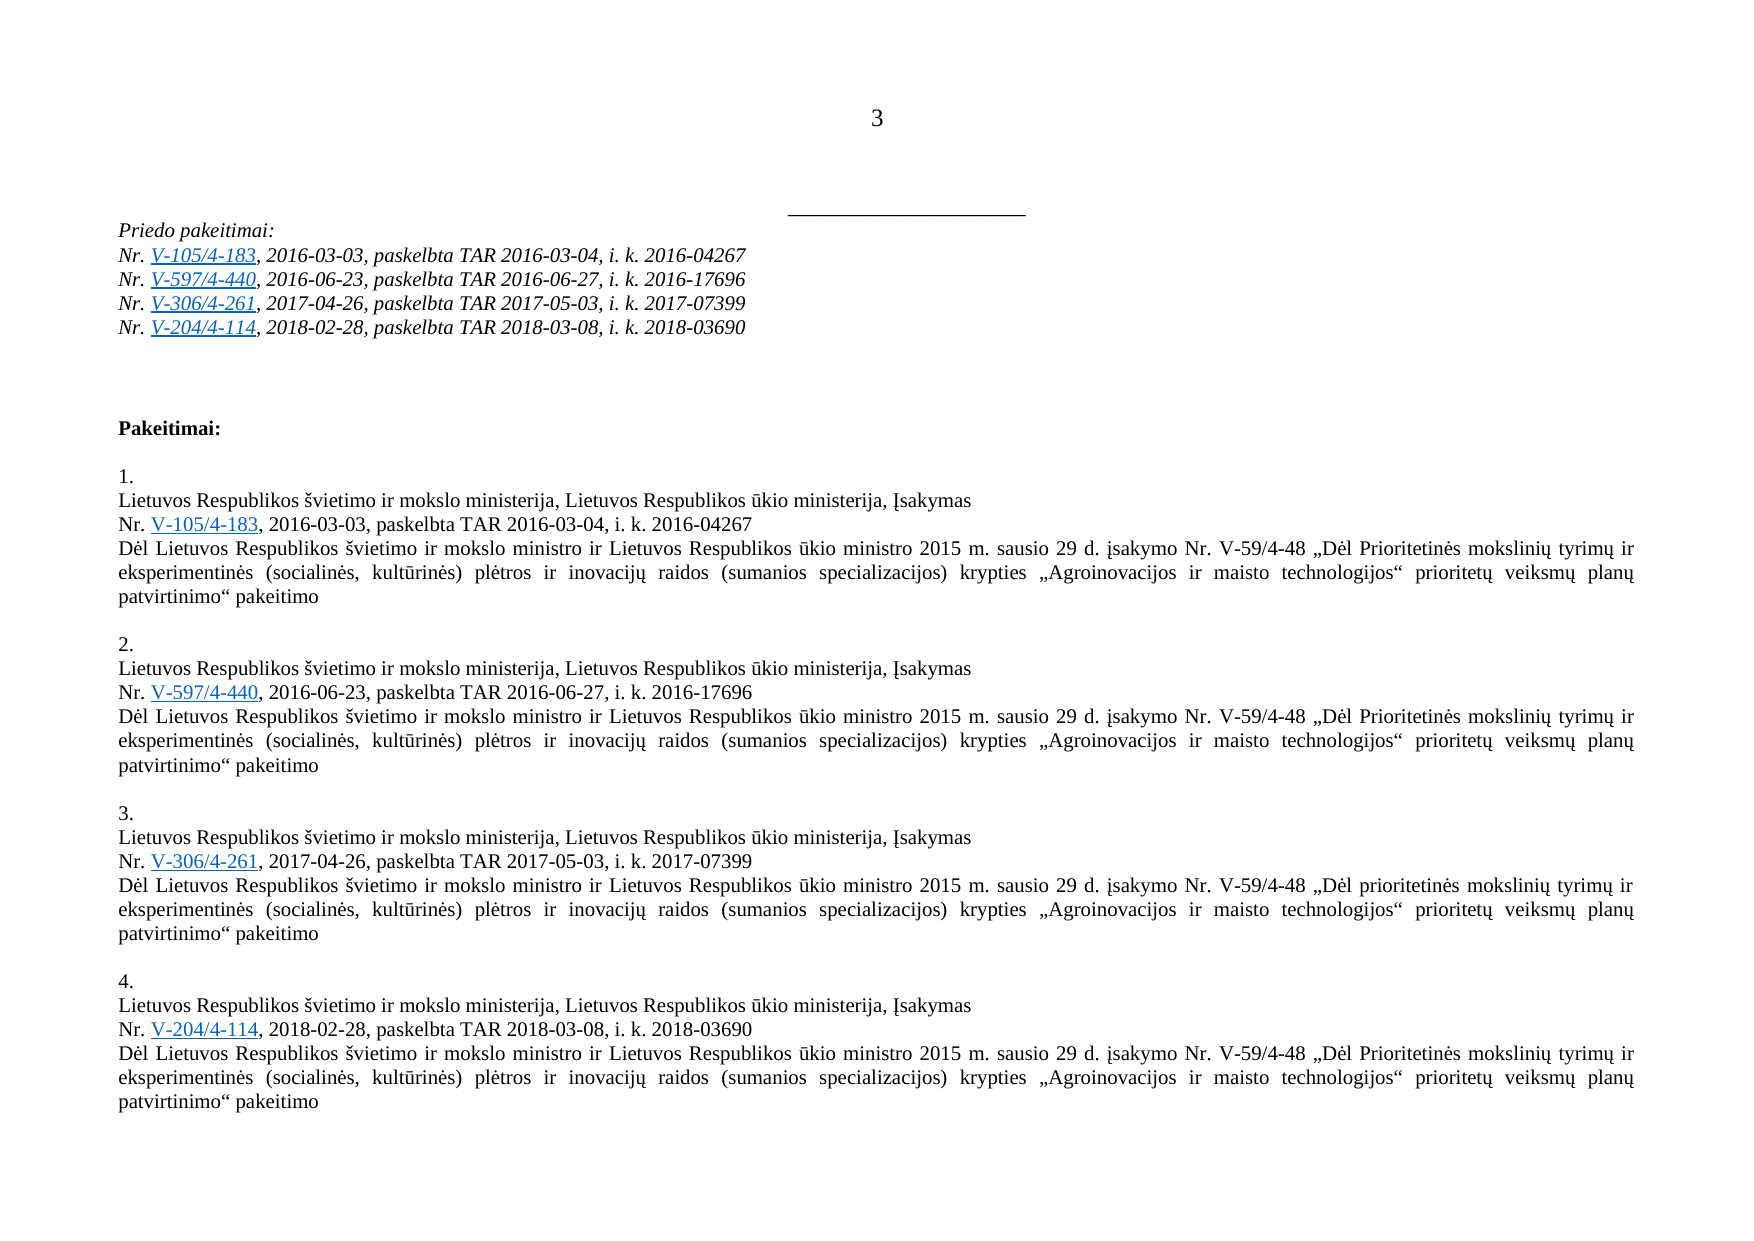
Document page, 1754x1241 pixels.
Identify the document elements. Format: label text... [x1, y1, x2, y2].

text Dėl Lietuvos Respublikos švietimo ir mokslo ministro ir Lietuvos Respublikos ūkio ministro 2015 m. sausio 29 d. įsakymo Nr. V-59/4-48 „Dėl prioritetinės mokslinių tyrimų ir eksperimentinės (socialinės, kultūrinės) plėtros ir inovacijų raidos (sumanios specializacijos) krypties „Agroinovacijos ir maisto technologijos“ prioritetų veiksmų planų patvirtinimo“ pakeitimo [118, 873, 1636, 945]
text 3. [118, 801, 1636, 825]
text 4. [118, 969, 1636, 993]
text Nr. V-204/4-114, 2018-02-28, paskelbta TAR 2018-03-08, i. k. 2018-03690 [118, 1017, 1636, 1041]
text Nr. V-306/4-261, 2017-04-26, paskelbta TAR 2017-05-03, i. k. 2017-07399 [118, 849, 1636, 873]
text Nr. V-597/4-440, 2016-06-23, paskelbta TAR 2016-06-27, i. k. 2016-17696 [118, 680, 1636, 704]
text Nr. V-597/4-440, 2016-06-23, paskelbta TAR 2016-06-27, i. k. 2016-17696 [118, 267, 1636, 291]
text Nr. V-306/4-261, 2017-04-26, paskelbta TAR 2017-05-03, i. k. 2017-07399 [118, 291, 1636, 315]
text 2. [118, 632, 1636, 656]
text Dėl Lietuvos Respublikos švietimo ir mokslo ministro ir Lietuvos Respublikos ūkio ministro 2015 m. sausio 29 d. įsakymo Nr. V-59/4-48 „Dėl Prioritetinės mokslinių tyrimų ir eksperimentinės (socialinės, kultūrinės) plėtros ir inovacijų raidos (sumanios specializacijos) krypties „Agroinovacijos ir maisto technologijos“ prioritetų veiksmų planų patvirtinimo“ pakeitimo [118, 536, 1636, 608]
text Nr. V-204/4-114, 2018-02-28, paskelbta TAR 2018-03-08, i. k. 2018-03690 [118, 315, 1636, 339]
text ___________________ [118, 190, 1636, 218]
text Nr. V-105/4-183, 2016-03-03, paskelbta TAR 2016-03-04, i. k. 2016-04267 [118, 512, 1636, 536]
text Lietuvos Respublikos švietimo ir mokslo ministerija, Lietuvos Respublikos ūkio ministerija, Įsakymas [118, 993, 1636, 1017]
text Lietuvos Respublikos švietimo ir mokslo ministerija, Lietuvos Respublikos ūkio ministerija, Įsakymas [118, 488, 1636, 512]
text Dėl Lietuvos Respublikos švietimo ir mokslo ministro ir Lietuvos Respublikos ūkio ministro 2015 m. sausio 29 d. įsakymo Nr. V-59/4-48 „Dėl Prioritetinės mokslinių tyrimų ir eksperimentinės (socialinės, kultūrinės) plėtros ir inovacijų raidos (sumanios specializacijos) krypties „Agroinovacijos ir maisto technologijos“ prioritetų veiksmų planų patvirtinimo“ pakeitimo [118, 1041, 1636, 1113]
text Lietuvos Respublikos švietimo ir mokslo ministerija, Lietuvos Respublikos ūkio ministerija, Įsakymas [118, 656, 1636, 680]
text 1. [118, 464, 1636, 488]
text Dėl Lietuvos Respublikos švietimo ir mokslo ministro ir Lietuvos Respublikos ūkio ministro 2015 m. sausio 29 d. įsakymo Nr. V-59/4-48 „Dėl Prioritetinės mokslinių tyrimų ir eksperimentinės (socialinės, kultūrinės) plėtros ir inovacijų raidos (sumanios specializacijos) krypties „Agroinovacijos ir maisto technologijos“ prioritetų veiksmų planų patvirtinimo“ pakeitimo [118, 704, 1636, 777]
text Lietuvos Respublikos švietimo ir mokslo ministerija, Lietuvos Respublikos ūkio ministerija, Įsakymas [118, 825, 1636, 849]
text Pakeitimai: [118, 416, 1636, 440]
text Nr. V-105/4-183, 2016-03-03, paskelbta TAR 2016-03-04, i. k. 2016-04267 [118, 242, 1636, 267]
text Priedo pakeitimai: [118, 218, 1636, 242]
